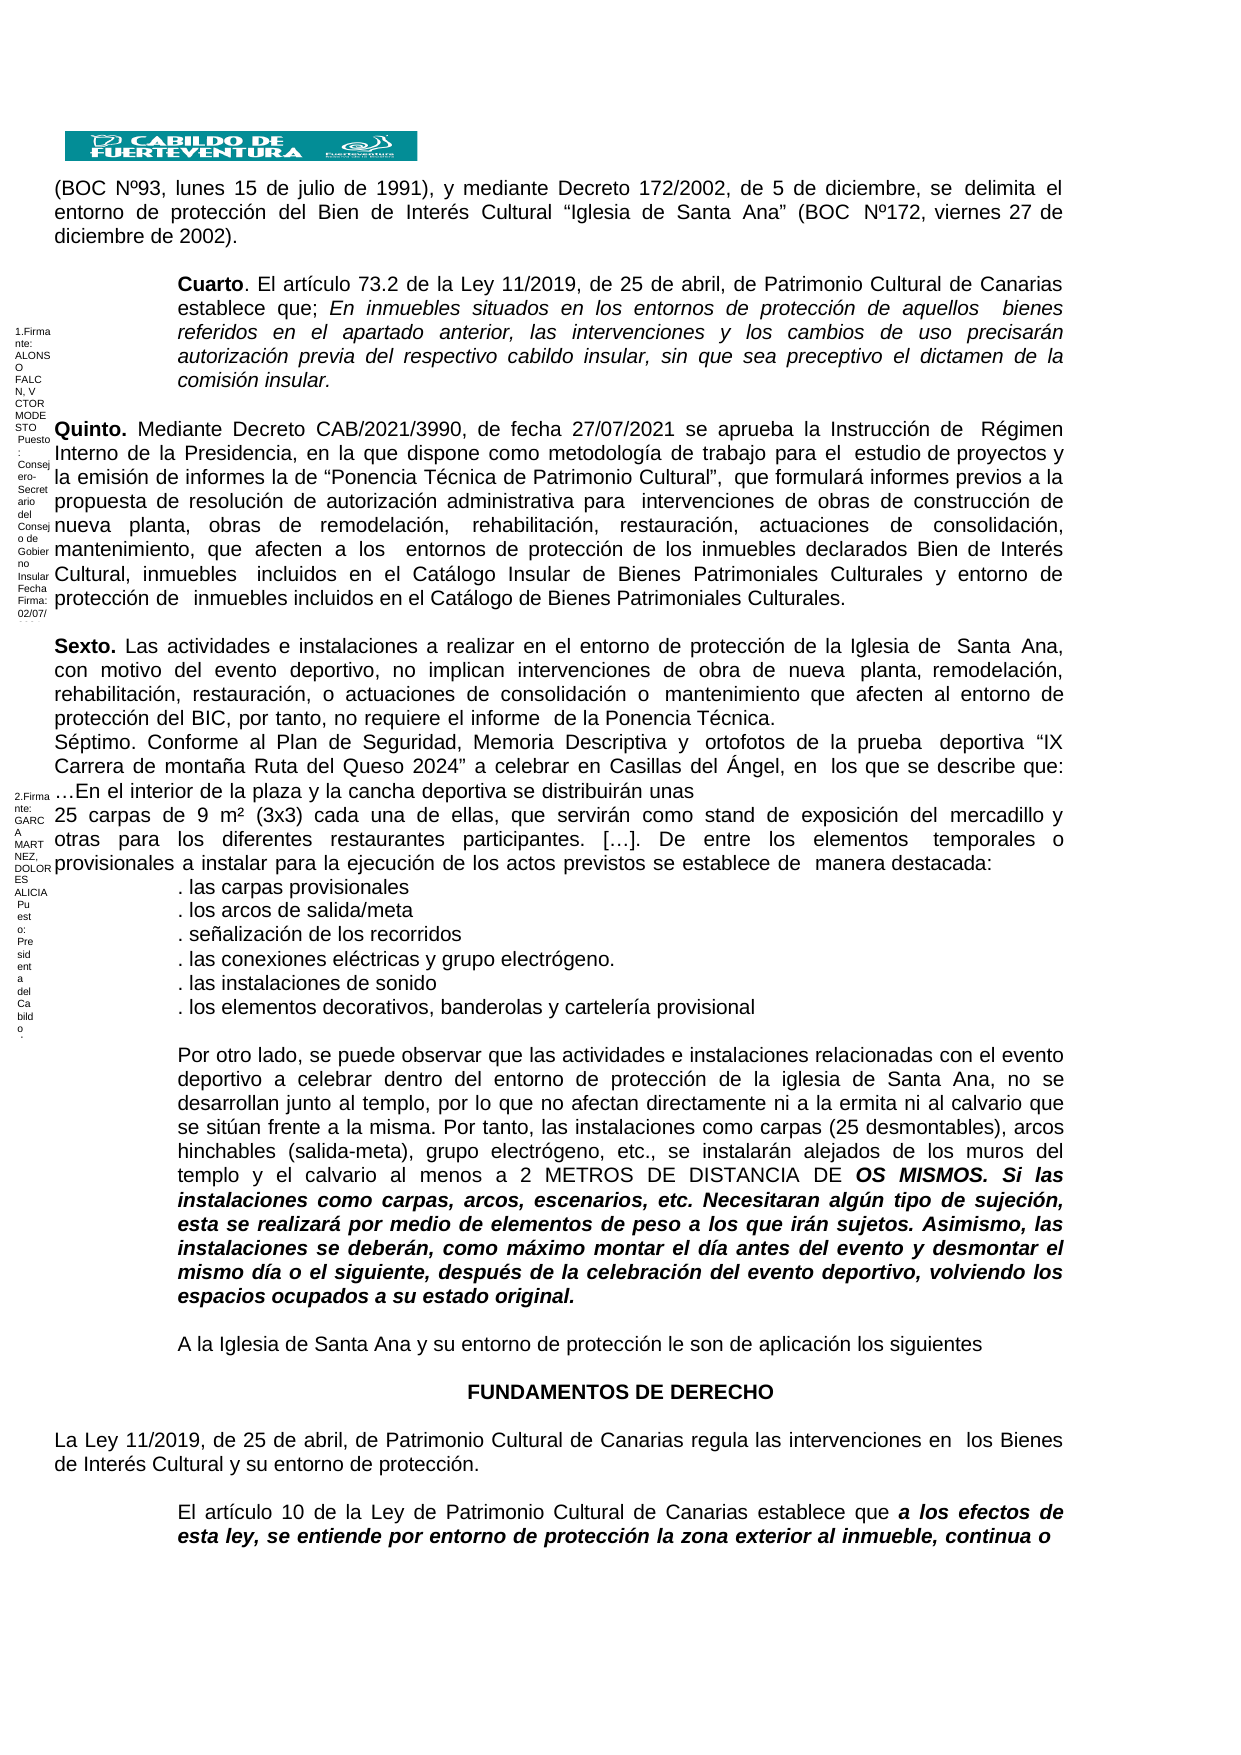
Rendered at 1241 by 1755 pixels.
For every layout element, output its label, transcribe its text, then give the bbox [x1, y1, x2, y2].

text [12, 789, 52, 1038]
text . los elementos decorativos, banderolas y cartelería provisional [177, 994, 1241, 1018]
text . las carpas provisionales [177, 875, 1241, 899]
text [13, 325, 52, 621]
text Cuarto. El artículo 73.2 de la Ley 11/2019, de 25 de abril, de Patrimonio Cultural de Canarias establece que; En inmuebles situados en los entornos de protección de aquellos bienes referidos en el apartado anterior, las intervenciones y los cambios de uso precisarán autorización previa del respectivo cabildo insular, sin que sea preceptivo el dictamen de la comisión insular. [177, 272, 1064, 392]
text El artículo 10 de la Ley de Patrimonio Cultural de Canarias establece que a los efectos de esta ley, se entiende por entorno de protección la zona exterior al inmueble, continua o [177, 1500, 1064, 1548]
text Séptimo. Conforme al Plan de Seguridad, Memoria Descriptiva y ortofotos de la prueba deportiva “IX Carrera de montaña Ruta del Queso 2024” a celebrar en Casillas del Ángel, en los que se describe que: …En el interior de la plaza y la cancha deportiva se distribuirán unas [54, 730, 1064, 802]
picture [65, 131, 418, 161]
text . señalización de los recorridos [177, 923, 1241, 947]
text Puesto: Consejero-Secretario del Consejo de Gobierno Insular Fecha Firma: 02/07/2024 10:02:19 [18, 434, 51, 621]
subtitle FUNDAMENTOS DE DERECHO [287, 1380, 954, 1404]
text Quinto. Mediante Decreto CAB/2021/3990, de fecha 27/07/2021 se aprueba la Instrucción de Régimen Interno de la Presidencia, en la que dispone como metodología de trabajo para el estudio de proyectos y la emisión de informes la de “Ponencia Técnica de Patrimonio Cultural”, que formulará informes previos a la propuesta de resolución de autorización administrativa para intervenciones de obras de construcción de nueva planta, obras de remodelación, rehabilitación, restauración, actuaciones de consolidación, mantenimiento, que afecten a los entornos de protección de los inmuebles declarados Bien de Interés Cultural, inmuebles incluidos en el Catálogo Insular de Bienes Patrimoniales Culturales y entorno de protección de inmuebles incluidos en el Catálogo de Bienes Patrimoniales Culturales. [54, 416, 1064, 610]
text 1.Firmante: ALONSO FALC N, V CTOR MODESTO [15, 326, 52, 433]
picture [366, 1708, 957, 1725]
text Por otro lado, se puede observar que las actividades e instalaciones relacionadas con el evento deportivo a celebrar dentro del entorno de protección de la iglesia de Santa Ana, no se desarrollan junto al templo, por lo que no afectan directamente ni a la ermita ni al calvario que se sitúan frente a la misma. Por tanto, las instalaciones como carpas (25 desmontables), arcos hinchables (salida-meta), grupo electrógeno, etc., se instalarán alejados de los muros del templo y el calvario al menos a 2 METROS DE DISTANCIA DE OS MISMOS. Si las instalaciones como carpas, arcos, escenarios, etc. Necesitaran algún tipo de sujeción, esta se realizará por medio de elementos de peso a los que irán sujetos. Asimismo, las instalaciones se deberán, como máximo montar el día antes del evento y desmontar el mismo día o el siguiente, después de la celebración del evento deportivo, volviendo los espacios ocupados a su estado original. [177, 1042, 1064, 1308]
text La Ley 11/2019, de 25 de abril, de Patrimonio Cultural de Canarias regula las intervenciones en los Bienes de Interés Cultural y su entorno de protección. [54, 1428, 1064, 1476]
text Sexto. Las actividades e instalaciones a realizar en el entorno de protección de la Iglesia de Santa Ana, con motivo del evento deportivo, no implican intervenciones de obra de nueva planta, remodelación, rehabilitación, restauración, o actuaciones de consolidación o mantenimiento que afecten al entorno de protección del BIC, por tanto, no requiere el informe de la Ponencia Técnica. [54, 633, 1064, 730]
text Puesto: Presidenta del Cabildo de Fuerteventura Fecha Firma: 02/07/2024 12:18:58 [17, 899, 34, 1038]
text (BOC Nº93, lunes 15 de julio de 1991), y mediante Decreto 172/2002, de 5 de diciembre, se delimita el entorno de protección del Bien de Interés Cultural “Iglesia de Santa Ana” (BOC Nº172, viernes 27 de diciembre de 2002). [54, 176, 1064, 248]
text 25 carpas de 9 m² (3x3) cada una de ellas, que servirán como stand de exposición del mercadillo y otras para los diferentes restaurantes participantes. […]. De entre los elementos temporales o provisionales a instalar para la ejecución de los actos previstos se establece de manera destacada: [54, 802, 1064, 875]
text A la Iglesia de Santa Ana y su entorno de protección le son de aplicación los siguientes [177, 1332, 1241, 1356]
text . las instalaciones de sonido [177, 971, 1241, 994]
text 2.Firmante: GARC A MART NEZ, DOLORES ALICIA [14, 790, 52, 898]
text . las conexiones eléctricas y grupo electrógeno. [177, 947, 1241, 971]
text . los arcos de salida/meta [177, 899, 1241, 923]
